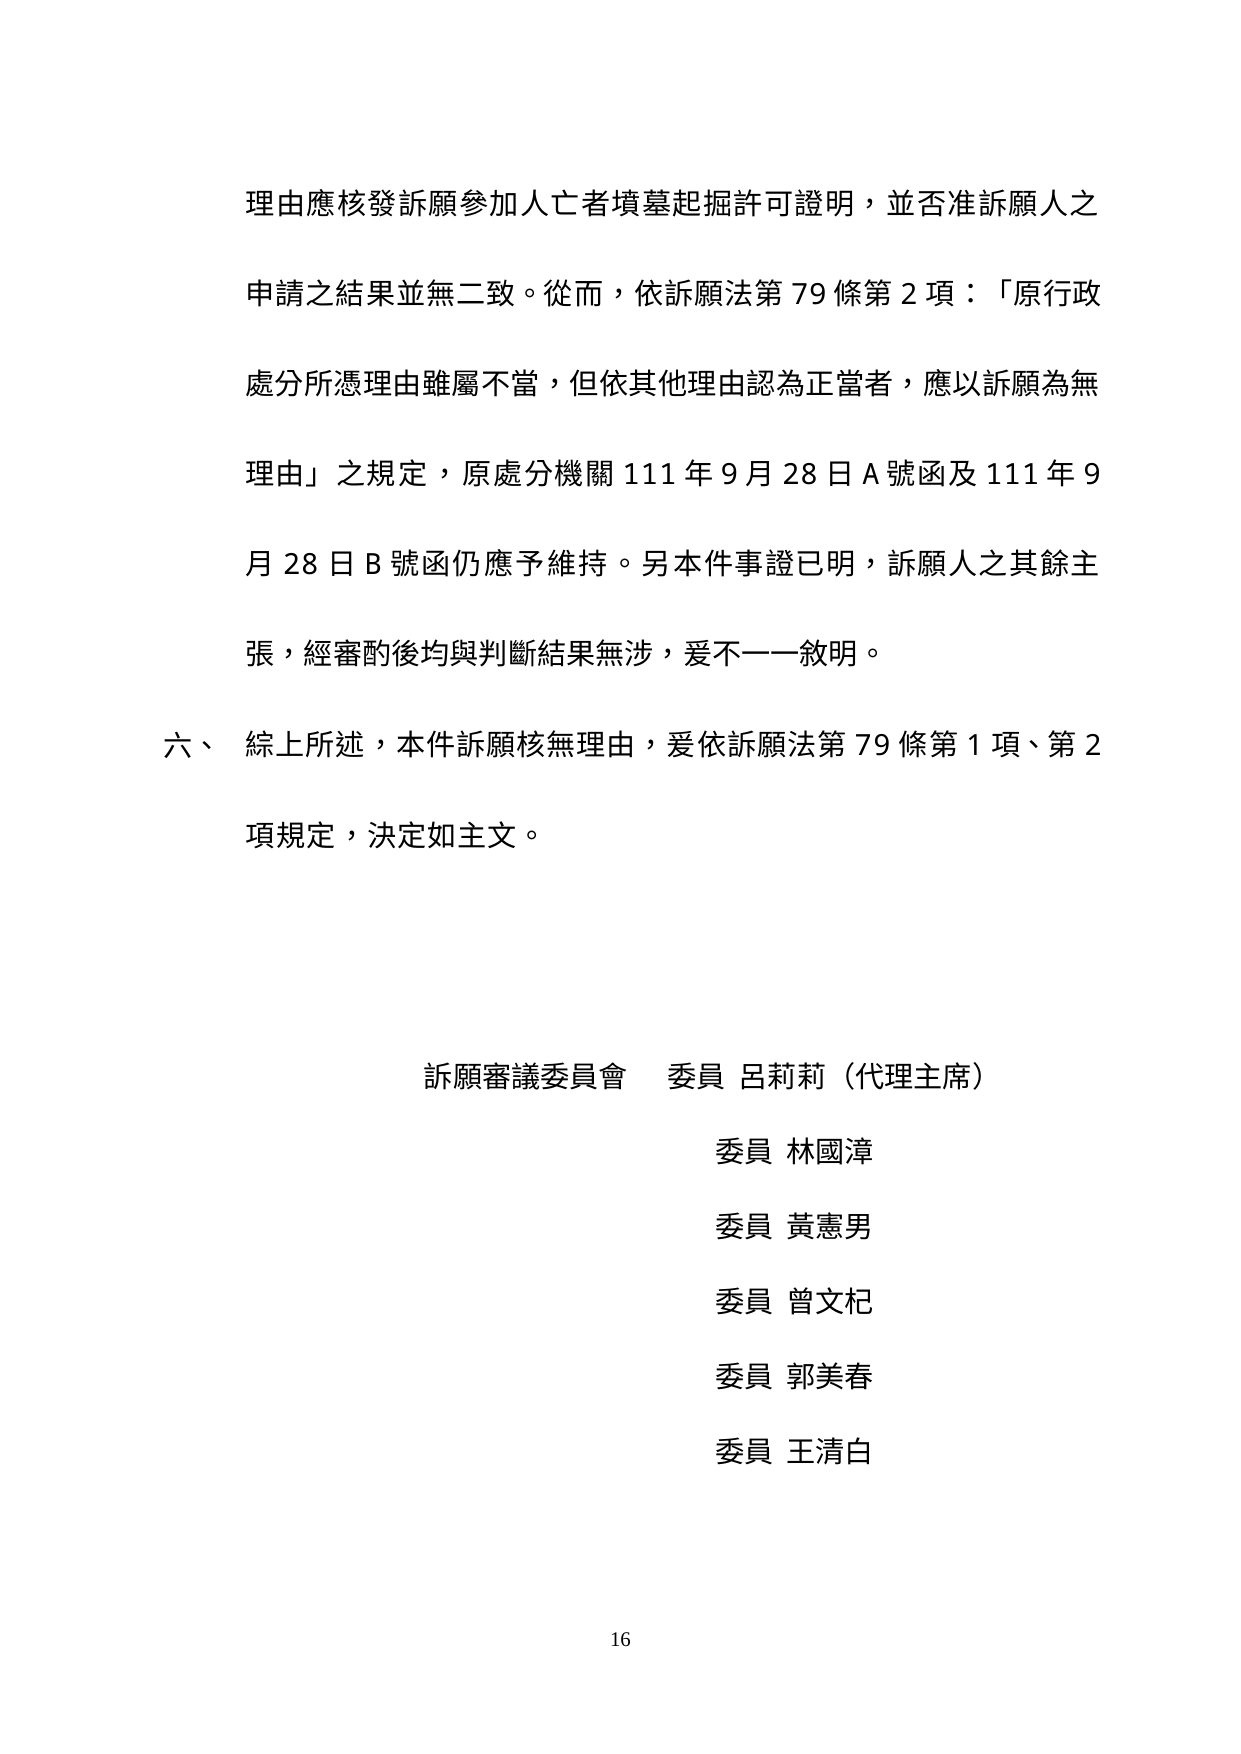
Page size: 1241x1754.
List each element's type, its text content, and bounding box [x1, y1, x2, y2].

table_cell [234, 887, 1112, 962]
table_cell [150, 1112, 704, 1187]
table_cell 理由應核發訴願參加人亡者墳墓起掘許可證明，並否准訴願人之申請之結果並無二致。從而，依訴願法第79條第2項：「原行政處分所憑理由雖屬不當，但依其他理由認為正當者，應以訴願為無理由」之規定，原處分機關111年9月28日A號函及111年9月28日B號函仍應予維持。另本件事證已明，訴願人之其餘主張，經審酌後均與判斷結果無涉，爰不一一敘明。 [234, 165, 1112, 706]
table_cell [150, 1187, 704, 1262]
table_cell [150, 1337, 704, 1412]
table_cell 訴願審議委員會 委員 呂莉莉（代理主席） [413, 1037, 1112, 1112]
table_cell 委員 曾文杞 [704, 1262, 1112, 1337]
table_cell 委員 郭美春 [704, 1337, 1112, 1412]
table_cell [150, 1412, 704, 1487]
table_cell [150, 1037, 412, 1112]
table_cell [150, 887, 234, 962]
table_cell 綜上所述，本件訴願核無理由，爰依訴願法第79條第1項、第2項規定，決定如主文。 [234, 706, 1112, 887]
table_cell [704, 1487, 1112, 1527]
table_cell 委員 王清白 [704, 1412, 1112, 1487]
table_cell 六、 [150, 706, 234, 887]
table_cell [150, 1262, 704, 1337]
table_cell 委員 黃憲男 [704, 1187, 1112, 1262]
table_cell 委員 林國漳 [704, 1112, 1112, 1187]
table_cell [234, 962, 1112, 1037]
table_cell [150, 165, 234, 706]
table_cell [150, 962, 234, 1037]
table_cell [150, 1487, 704, 1527]
